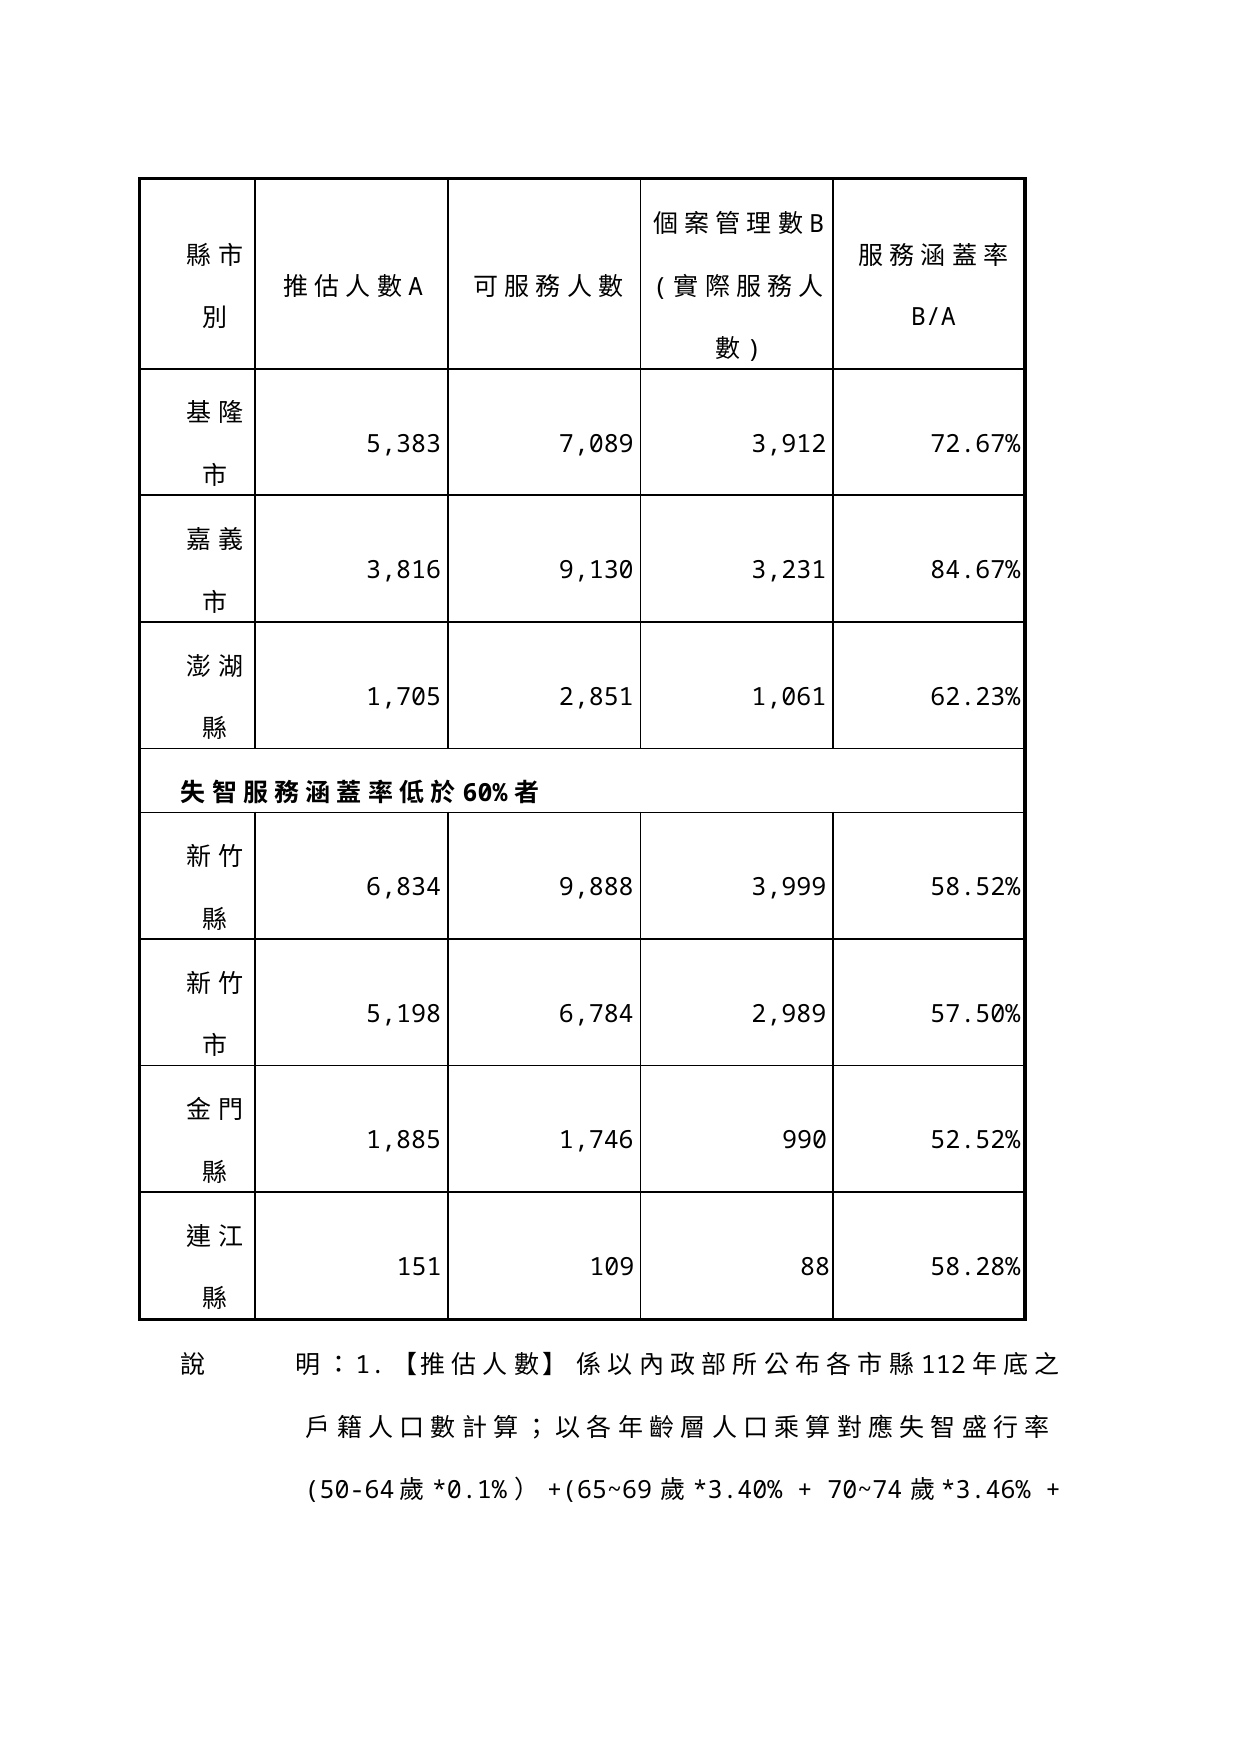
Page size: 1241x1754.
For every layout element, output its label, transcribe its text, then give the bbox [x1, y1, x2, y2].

table_cell 62.23% [834, 623, 1023, 747]
table_cell 3,999 [641, 813, 832, 938]
table_cell 失智服務涵蓋率低於60%者 [141, 749, 1023, 812]
table_cell 9,888 [449, 813, 640, 938]
table_cell 6,784 [449, 940, 640, 1065]
table_cell 58.52% [834, 813, 1023, 938]
table_cell 嘉義市 [141, 496, 254, 621]
table_cell 金門縣 [141, 1066, 254, 1191]
table_cell 58.28% [834, 1193, 1023, 1318]
table_cell 84.67% [834, 496, 1023, 621]
table_header 個案管理數B (實際服務人數) [641, 180, 832, 368]
table_cell 57.50% [834, 940, 1023, 1065]
table_cell 新竹市 [141, 940, 254, 1065]
table_header 縣市別 [141, 180, 254, 368]
table_cell 88 [641, 1193, 832, 1318]
table_header 推估人數A [256, 180, 447, 368]
table_cell 72.67% [834, 370, 1023, 494]
table_cell 1,885 [256, 1066, 447, 1191]
table_cell 3,816 [256, 496, 447, 621]
table_cell 澎湖縣 [141, 623, 254, 747]
table_header 可服務人數 [449, 180, 640, 368]
table_header 服務涵蓋率B/A [834, 180, 1023, 368]
text 說 明：1.【推估人數】係以內政部所公布各市縣112年底之戶籍人口數計算；以各年齡層人口乘算對應失智盛行率(50-64歲*0.1%）+(65~69歲*3.40% + 70~74歲*3.46% + [134, 1321, 1066, 1508]
table_cell 2,851 [449, 623, 640, 747]
table_cell 109 [449, 1193, 640, 1318]
table_cell 1,061 [641, 623, 832, 747]
table_cell 2,989 [641, 940, 832, 1065]
table_cell 基隆市 [141, 370, 254, 494]
table_cell 151 [256, 1193, 447, 1318]
table_cell 1,746 [449, 1066, 640, 1191]
table_cell 3,231 [641, 496, 832, 621]
table_cell 6,834 [256, 813, 447, 938]
table_cell 990 [641, 1066, 832, 1191]
table_cell 3,912 [641, 370, 832, 494]
table_cell 新竹縣 [141, 813, 254, 938]
table_cell 9,130 [449, 496, 640, 621]
table_cell 52.52% [834, 1066, 1023, 1191]
table_cell 1,705 [256, 623, 447, 747]
table_cell 5,198 [256, 940, 447, 1065]
table_cell 7,089 [449, 370, 640, 494]
table_cell 連江縣 [141, 1193, 254, 1318]
table_cell 5,383 [256, 370, 447, 494]
